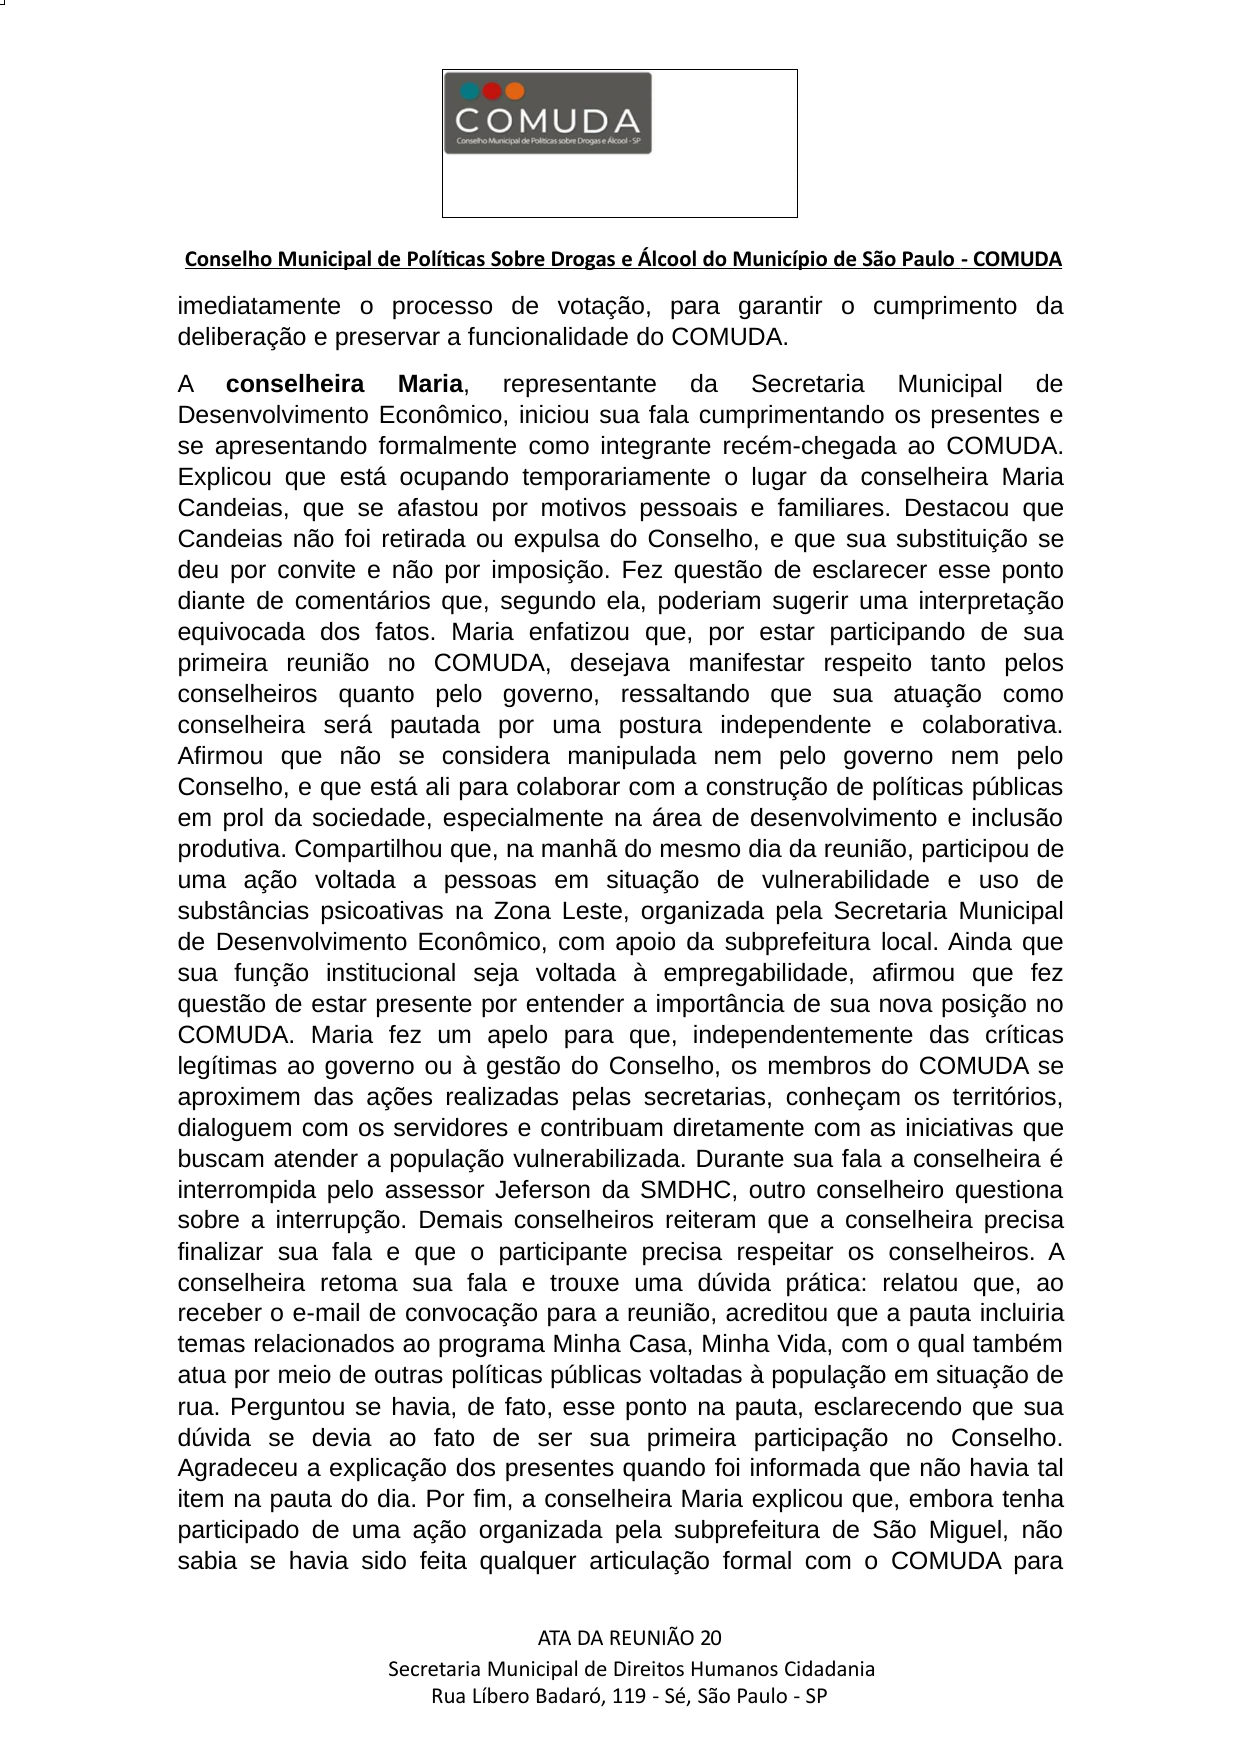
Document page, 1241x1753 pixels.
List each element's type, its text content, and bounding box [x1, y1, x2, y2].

text dialoguem com os servidores e contribuam diretamente com as iniciativas que [177, 1114, 1089, 1142]
text A [177, 370, 219, 398]
text Candeias não foi retirada ou expulsa do Conselho, e que sua substituição se [177, 525, 1089, 553]
text substâncias psicoativas na Zona Leste, organizada pela Secretaria Municipal [177, 897, 1089, 925]
text Candeias, que se afastou por motivos pessoais e familiares. Destacou que [177, 494, 1089, 522]
text sobre a interrupção. Demais conselheiros reiteram que a conselheira precisa [177, 1207, 1089, 1234]
text rua. Perguntou se havia, de fato, esse ponto na pauta, esclarecendo que sua [177, 1393, 1089, 1421]
text dúvida se devia ao fato de ser sua primeira participação no Conselho. [177, 1424, 1089, 1452]
text diante de comentários que, segundo ela, poderiam sugerir uma interpretação [177, 587, 1089, 615]
text Explicou que está ocupando temporariamente o lugar da conselheira Maria [177, 463, 1089, 491]
text receber o e-mail de convocação para a reunião, acreditou que a pauta incluiria [177, 1299, 1089, 1327]
text sabia se havia sido feita qualquer articulação formal com o COMUDA para [177, 1547, 1089, 1575]
text aproximem das ações realizadas pelas secretarias, conheçam os territórios, [177, 1083, 1089, 1111]
text COMUDA. Maria fez um apelo para que, independentemente das críticas [177, 1021, 1089, 1049]
text Secretaria Municipal de Direitos Humanos Cidadania [388, 1654, 896, 1682]
text Desenvolvimento Econômico, iniciou sua fala cumprimentando os presentes e [177, 401, 1089, 429]
text conselheira Maria, representante da Secretaria Municipal de [226, 370, 1088, 398]
text se apresentando formalmente como integrante recém-chegada ao COMUDA. [177, 432, 1089, 460]
text conselheira retoma sua fala e trouxe uma dúvida prática: relatou que, ao [177, 1269, 1089, 1297]
text temas relacionados ao programa Minha Casa, Minha Vida, com o qual também [177, 1331, 1089, 1358]
text conselheira será pautada por uma postura independente e colaborativa. [177, 711, 1089, 739]
text primeira reunião no COMUDA, desejava manifestar respeito tanto pelos [177, 649, 1089, 677]
text item na pauta do dia. Por fim, a conselheira Maria explicou que, embora tenha [177, 1486, 1089, 1513]
text conselheiros quanto pelo governo, ressaltando que sua atuação como [177, 680, 1089, 708]
text uma ação voltada a pessoas em situação de vulnerabilidade e uso de [177, 866, 1089, 894]
text participado de uma ação organizada pela subprefeitura de São Miguel, não [177, 1516, 1089, 1544]
text produtiva. Compartilhou que, na manhã do mesmo dia da reunião, participou de [177, 835, 1089, 863]
text deu por convite e não por imposição. Fez questão de esclarecer esse ponto [177, 556, 1089, 584]
text em prol da sociedade, especialmente na área de desenvolvimento e inclusão [177, 804, 1089, 832]
text deliberação e preservar a funcionalidade do COMUDA. [177, 323, 1087, 351]
text questão de estar presente por entender a importância de sua nova posição no [177, 990, 1089, 1018]
text sua função institucional seja voltada à empregabilidade, afirmou que fez [177, 959, 1089, 987]
text Rua Líbero Badaró, 119 - Sé, São Paulo - SP [431, 1682, 896, 1709]
text legítimas ao governo ou à gestão do Conselho, os membros do COMUDA se [177, 1052, 1089, 1080]
picture [443, 70, 797, 217]
text Agradeceu a explicação dos presentes quando foi informada que não havia tal [177, 1454, 1089, 1482]
text buscam atender a população vulnerabilizada. Durante sua fala a conselheira é [177, 1145, 1089, 1173]
text finalizar sua fala e que o participante precisa respeitar os conselheiros. A [177, 1238, 1089, 1266]
text atua por meio de outras políticas públicas voltadas à população em situação de [177, 1361, 1089, 1389]
text Afirmou que não se considera manipulada nem pelo governo nem pelo [177, 742, 1089, 770]
text ATA DA REUNIÃO 20 [538, 1622, 896, 1651]
text equivocada dos fatos. Maria enfatizou que, por estar participando de sua [177, 618, 1089, 646]
text de Desenvolvimento Econômico, com apoio da subprefeitura local. Ainda que [177, 928, 1089, 956]
text interrompida pelo assessor Jeferson da SMDHC, outro conselheiro questiona [177, 1176, 1089, 1204]
text Conselho, e que está ali para colaborar com a construção de políticas públicas [177, 773, 1089, 801]
text imediatamente o processo de votação, para garantir o cumprimento da [177, 292, 1087, 320]
text Conselho Municipal de Políꢀcas Sobre Drogas e Álcool do Município de São Paulo - COMUDA [184, 244, 1081, 272]
